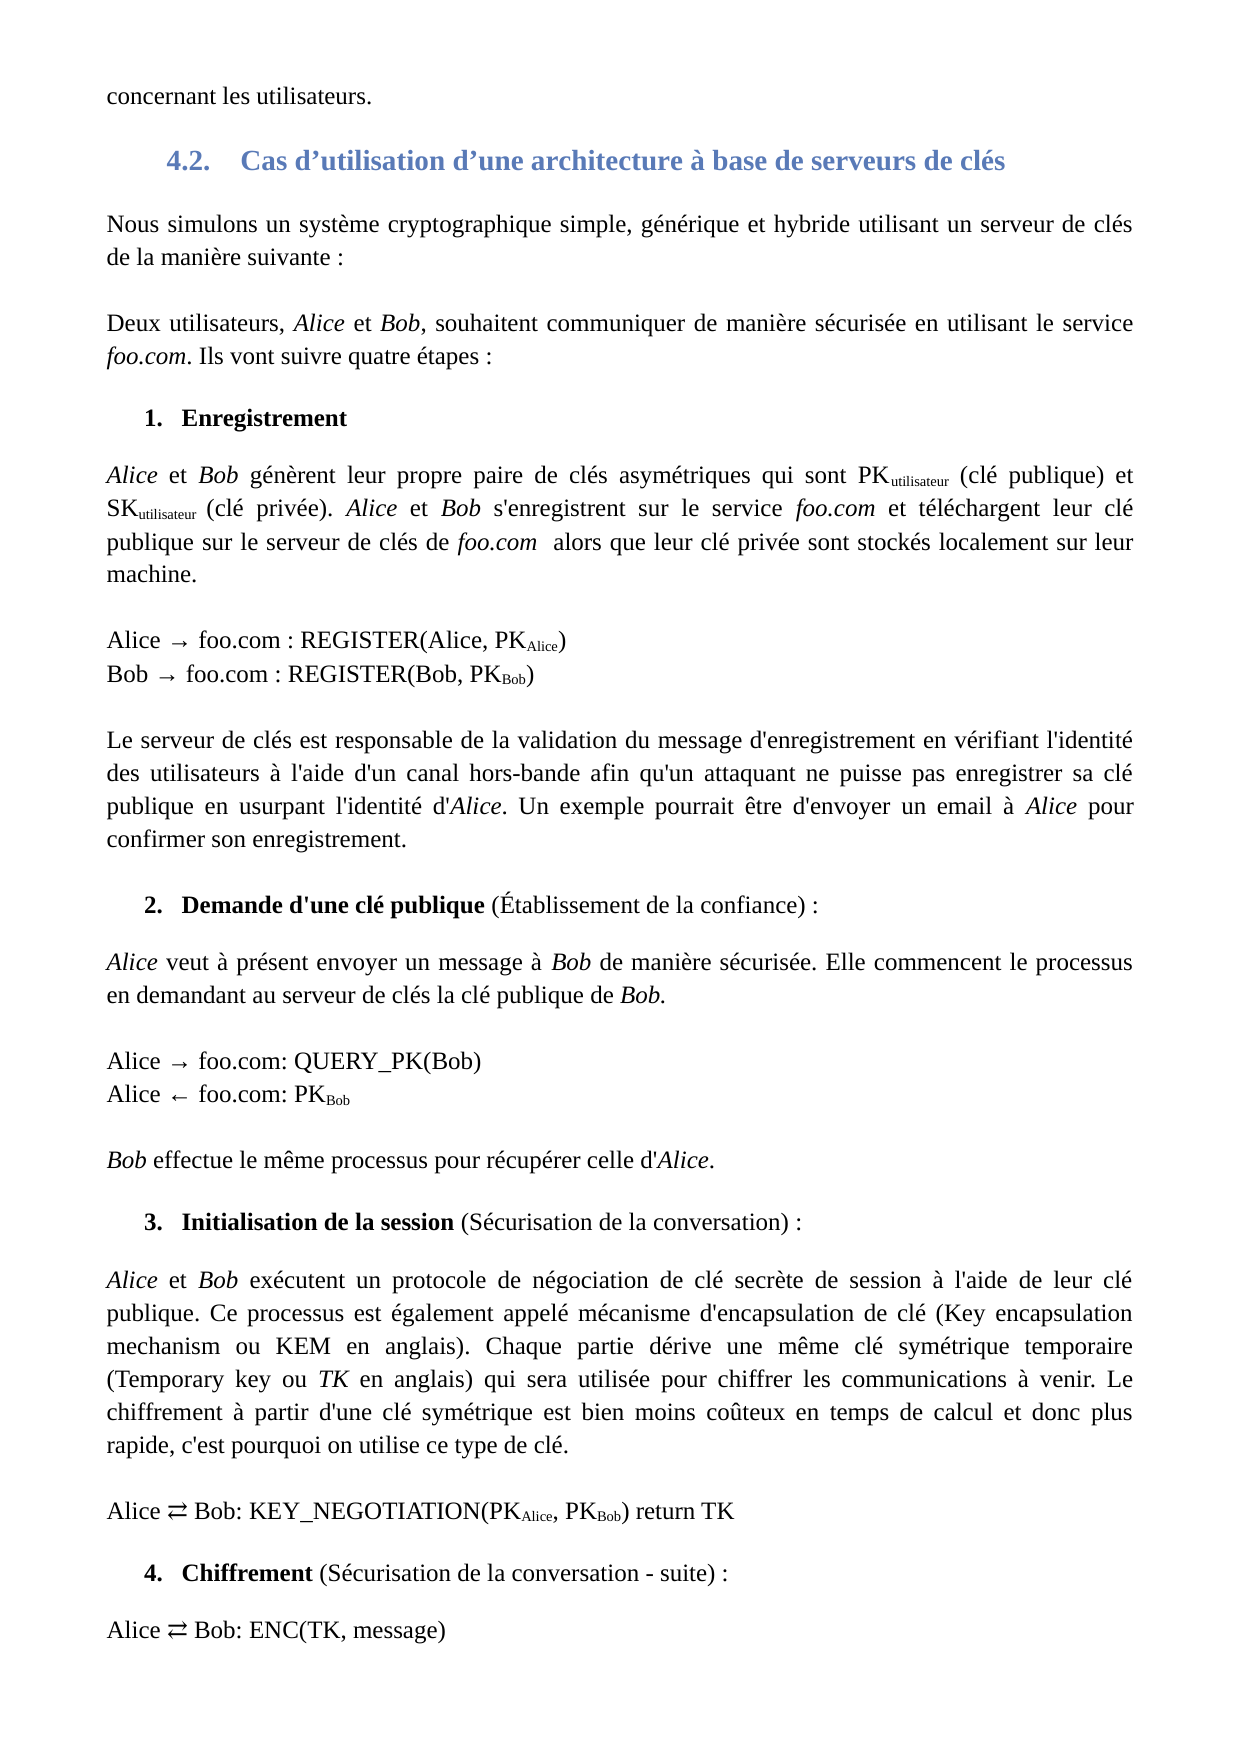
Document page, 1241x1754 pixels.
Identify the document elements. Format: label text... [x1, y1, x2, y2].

text Bob → foo.com : REGISTER(Bob, PKBob) [106, 659, 1134, 687]
text Bob effectue le même processus pour récupérer celle d'Alice. [106, 1145, 1134, 1174]
text Alice ⇄ Bob: KEY_NEGOTIATION(PKAlice, PKBob) return TK [106, 1496, 1134, 1524]
text Alice → foo.com : REGISTER(Alice, PKAlice) [106, 626, 1134, 654]
text Alice ← foo.com: PKBob [106, 1079, 1134, 1108]
text Alice ⇄ Bob: ENC(TK, message) [106, 1615, 1134, 1644]
text Alice et Bob exécutent un protocole de négociation de clé secrète de session à l'aide de leur clé publique. Ce processus est également appelé mécanisme d'encapsulation de clé (Key encapsulation mechanism ou KEM en anglais). Chaque partie dérive une même clé symétrique temporaire (Temporary key ou TK en anglais) qui sera utilisée pour chiffrer les communications à venir. Le chiffrement à partir d'une clé symétrique est bien moins coûteux en temps de calcul et donc plus rapide, c'est pourquoi on utilise ce type de clé. [106, 1265, 1134, 1458]
text Alice veut à présent envoyer un message à Bob de manière sécurisée. Elle commencent le processus en demandant au serveur de clés la clé publique de Bob. [106, 947, 1134, 1009]
text Le serveur de clés est responsable de la validation du message d'enregistrement en vérifiant l'identité des utilisateurs à l'aide d'un canal hors-bande afin qu'un attaquant ne puisse pas enregistrer sa clé publique en usurpant l'identité d'Alice. Un exemple pourrait être d'envoyer un email à Alice pour confirmer son enregistrement. [106, 725, 1134, 852]
text Deux utilisateurs, Alice et Bob, souhaitent communiquer de manière sécurisée en utilisant le service foo.com. Ils vont suivre quatre étapes : [106, 308, 1134, 370]
list Initialisation de la session (Sécurisation de la conversation) : [144, 1207, 1134, 1236]
list Demande d'une clé publique (Établissement de la confiance) : [144, 890, 1134, 918]
list Enregistrement [144, 403, 1134, 432]
subtitle Cas d’utilisation d’une architecture à base de serveurs de clés [166, 143, 1134, 176]
text Alice → foo.com: QUERY_PK(Bob) [106, 1046, 1134, 1075]
text Nous simulons un système cryptographique simple, générique et hybride utilisant un serveur de clés de la manière suivante : [106, 209, 1134, 271]
list Chiffrement (Sécurisation de la conversation - suite) : [144, 1558, 1134, 1586]
text concernant les utilisateurs. [106, 81, 1134, 109]
text Alice et Bob génèrent leur propre paire de clés asymétriques qui sont PKutilisateur (clé publique) et SKutilisateur (clé privée). Alice et Bob s'enregistrent sur le service foo.com et téléchargent leur clé publique sur le serveur de clés de foo.com alors que leur clé privée sont stockés localement sur leur machine. [106, 461, 1134, 588]
